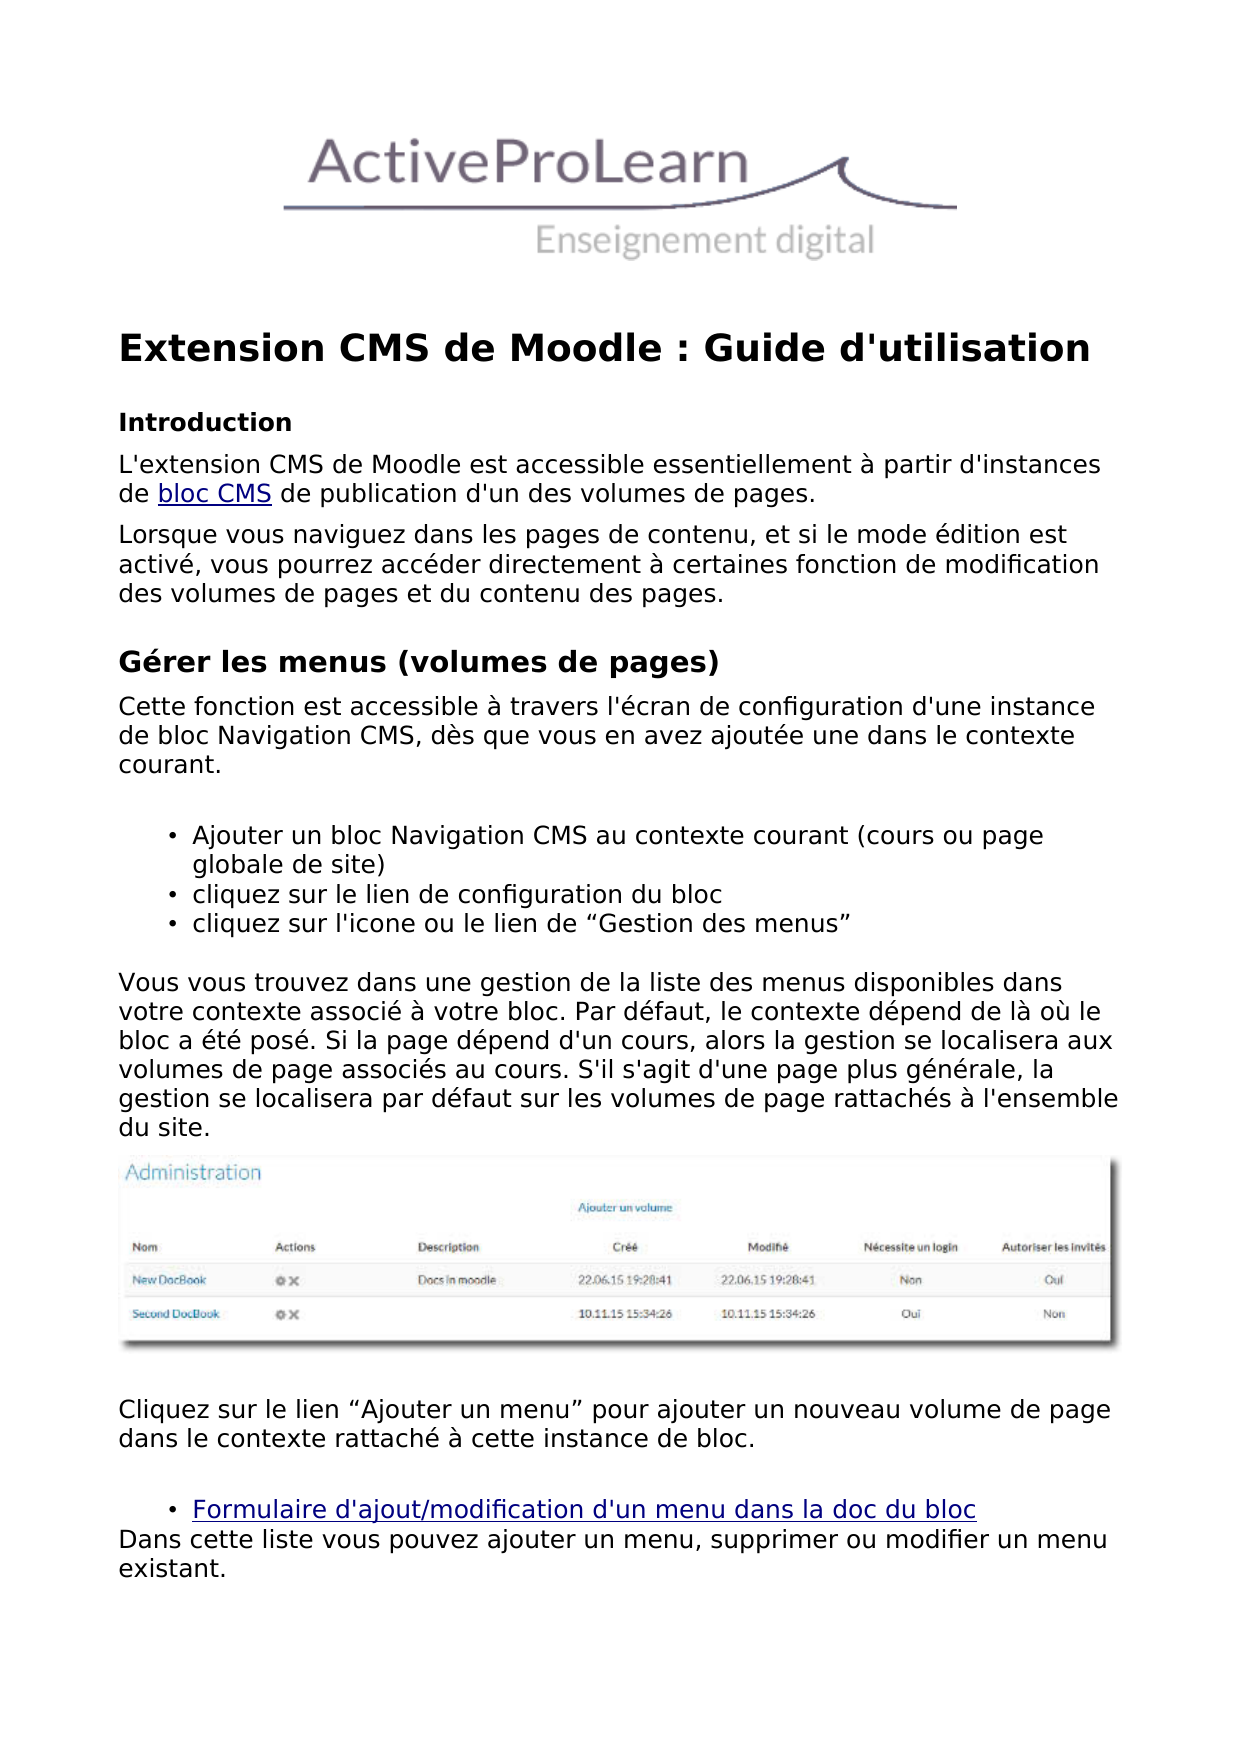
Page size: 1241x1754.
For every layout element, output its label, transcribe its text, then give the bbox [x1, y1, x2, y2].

picture [283, 118, 957, 261]
text Dans cette liste vous pouvez ajouter un menu, supprimer ou modifier un menu existant. [118, 1525, 1122, 1583]
text Cliquez sur le lien “Ajouter un menu” pour ajouter un nouveau volume de page dans le contexte rattaché à cette instance de bloc. [118, 1395, 1122, 1454]
subtitle Gérer les menus (volumes de pages) [118, 646, 1122, 679]
list Ajouter un bloc Navigation CMS au contexte courant (cours ou page globale de site) [177, 822, 1122, 880]
text Lorsque vous naviguez dans les pages de contenu, et si le mode édition est activé, vous pourrez accéder directement à certaines fonction de modification des volumes de pages et du contenu des pages. [118, 521, 1122, 608]
list cliquez sur le lien de configuration du bloc [177, 880, 1122, 909]
subtitle Extension CMS de Moodle : Guide d'utilisation [118, 327, 1122, 371]
list Formulaire d'ajout/modification d'un menu dans la doc du bloc [177, 1496, 1122, 1525]
list cliquez sur l'icone ou le lien de “Gestion des menus” [177, 909, 1122, 938]
picture [118, 1155, 1123, 1354]
text Cette fonction est accessible à travers l'écran de configuration d'une instance de bloc Navigation CMS, dès que vous en avez ajoutée une dans le contexte courant. [118, 692, 1122, 779]
subtitle Introduction [118, 408, 1122, 437]
text Vous vous trouvez dans une gestion de la liste des menus disponibles dans votre contexte associé à votre bloc. Par défaut, le contexte dépend de là où le bloc a été posé. Si la page dépend d'un cours, alors la gestion se localisera aux volumes de page associés au cours. S'il s'agit d'une page plus générale, la gestion se localisera par défaut sur les volumes de page rattachés à l'ensemble du site. [118, 968, 1122, 1143]
text L'extension CMS de Moodle est accessible essentiellement à partir d'instances de bloc CMS de publication d'un des volumes de pages. [118, 450, 1122, 508]
